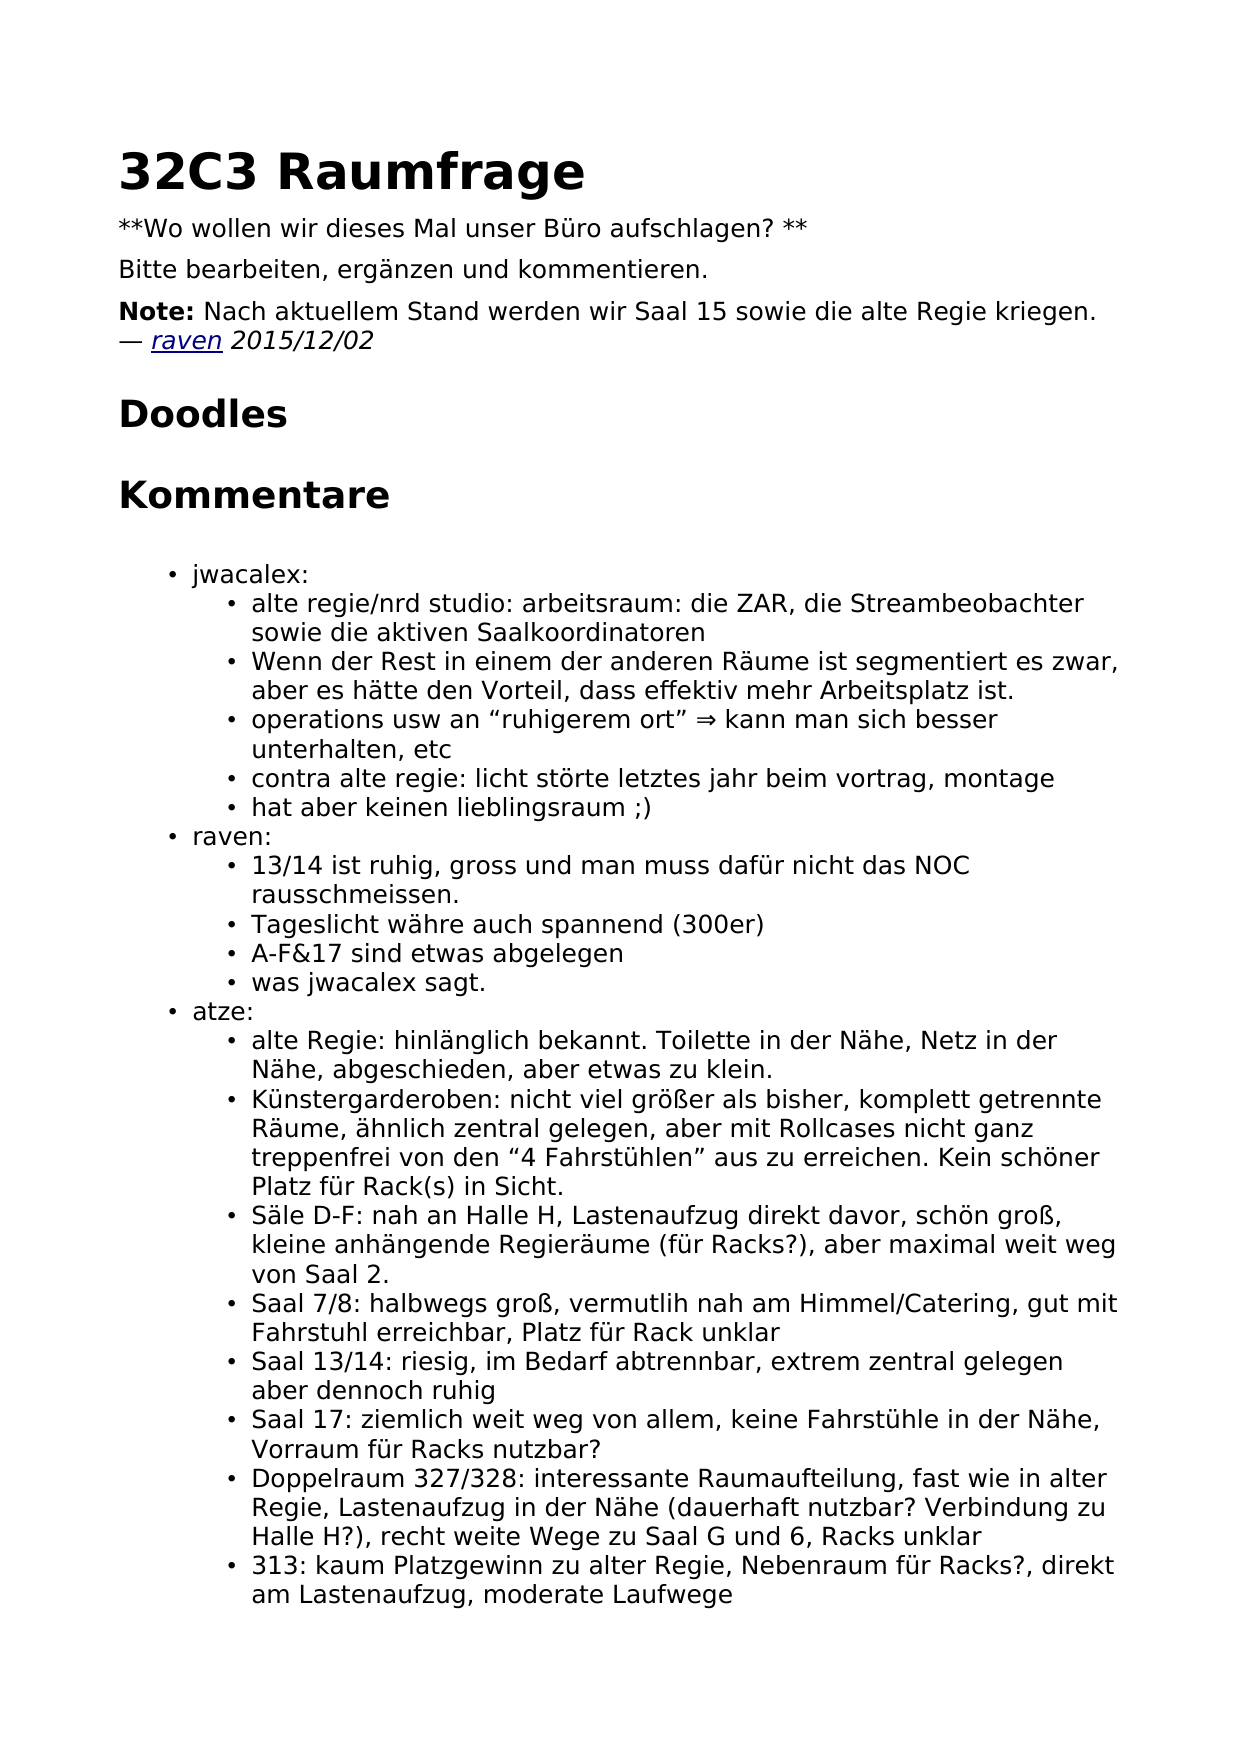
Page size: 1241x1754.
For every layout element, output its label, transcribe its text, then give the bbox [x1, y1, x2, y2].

subtitle Kommentare [118, 474, 1122, 518]
text **Wo wollen wir dieses Mal unser Büro aufschlagen? ** [118, 214, 1122, 243]
subtitle 32C3 Raumfrage [118, 143, 1122, 201]
list 313: kaum Platzgewinn zu alter Regie, Nebenraum für Racks?, direkt am Lastenaufzug, moderate Laufwege [236, 1551, 1122, 1610]
list jwacalex: [177, 560, 1122, 589]
list 13/14 ist ruhig, gross und man muss dafür nicht das NOC rausschmeissen. [236, 851, 1122, 910]
list Tageslicht währe auch spannend (300er) [236, 910, 1122, 939]
text Note: Nach aktuellem Stand werden wir Saal 15 sowie die alte Regie kriegen. — raven 2015/12/02 [118, 297, 1122, 356]
list alte regie/nrd studio: arbeitsraum: die ZAR, die Streambeobachter sowie die aktiven Saalkoordinatoren [236, 589, 1122, 647]
list contra alte regie: licht störte letztes jahr beim vortrag, montage [236, 764, 1122, 793]
list Künstergarderoben: nicht viel größer als bisher, komplett getrennte Räume, ähnlich zentral gelegen, aber mit Rollcases nicht ganz treppenfrei von den “4 Fahrstühlen” aus zu erreichen. Kein schöner Platz für Rack(s) in Sicht. [236, 1085, 1122, 1201]
list hat aber keinen lieblingsraum ;) [236, 793, 1122, 822]
list Säle D-F: nah an Halle H, Lastenaufzug direkt davor, schön groß, kleine anhängende Regieräume (für Racks?), aber maximal weit weg von Saal 2. [236, 1201, 1122, 1289]
list alte Regie: hinlänglich bekannt. Toilette in der Nähe, Netz in der Nähe, abgeschieden, aber etwas zu klein. [236, 1026, 1122, 1085]
list operations usw an “ruhigerem ort” ⇒ kann man sich besser unterhalten, etc [236, 706, 1122, 764]
subtitle Doodles [118, 393, 1122, 437]
list Doppelraum 327/328: interessante Raumaufteilung, fast wie in alter Regie, Lastenaufzug in der Nähe (dauerhaft nutzbar? Verbindung zu Halle H?), recht weite Wege zu Saal G und 6, Racks unklar [236, 1464, 1122, 1551]
list Wenn der Rest in einem der anderen Räume ist segmentiert es zwar, aber es hätte den Vorteil, dass effektiv mehr Arbeitsplatz ist. [236, 647, 1122, 706]
list raven: [177, 822, 1122, 851]
list Saal 17: ziemlich weit weg von allem, keine Fahrstühle in der Nähe, Vorraum für Racks nutzbar? [236, 1406, 1122, 1464]
list was jwacalex sagt. [236, 968, 1122, 997]
list Saal 7/8: halbwegs groß, vermutlih nah am Himmel/Catering, gut mit Fahrstuhl erreichbar, Platz für Rack unklar [236, 1289, 1122, 1347]
list A-F&17 sind etwas abgelegen [236, 939, 1122, 968]
list Saal 13/14: riesig, im Bedarf abtrennbar, extrem zentral gelegen aber dennoch ruhig [236, 1347, 1122, 1406]
text Bitte bearbeiten, ergänzen und kommentieren. [118, 256, 1122, 285]
list atze: [177, 997, 1122, 1026]
